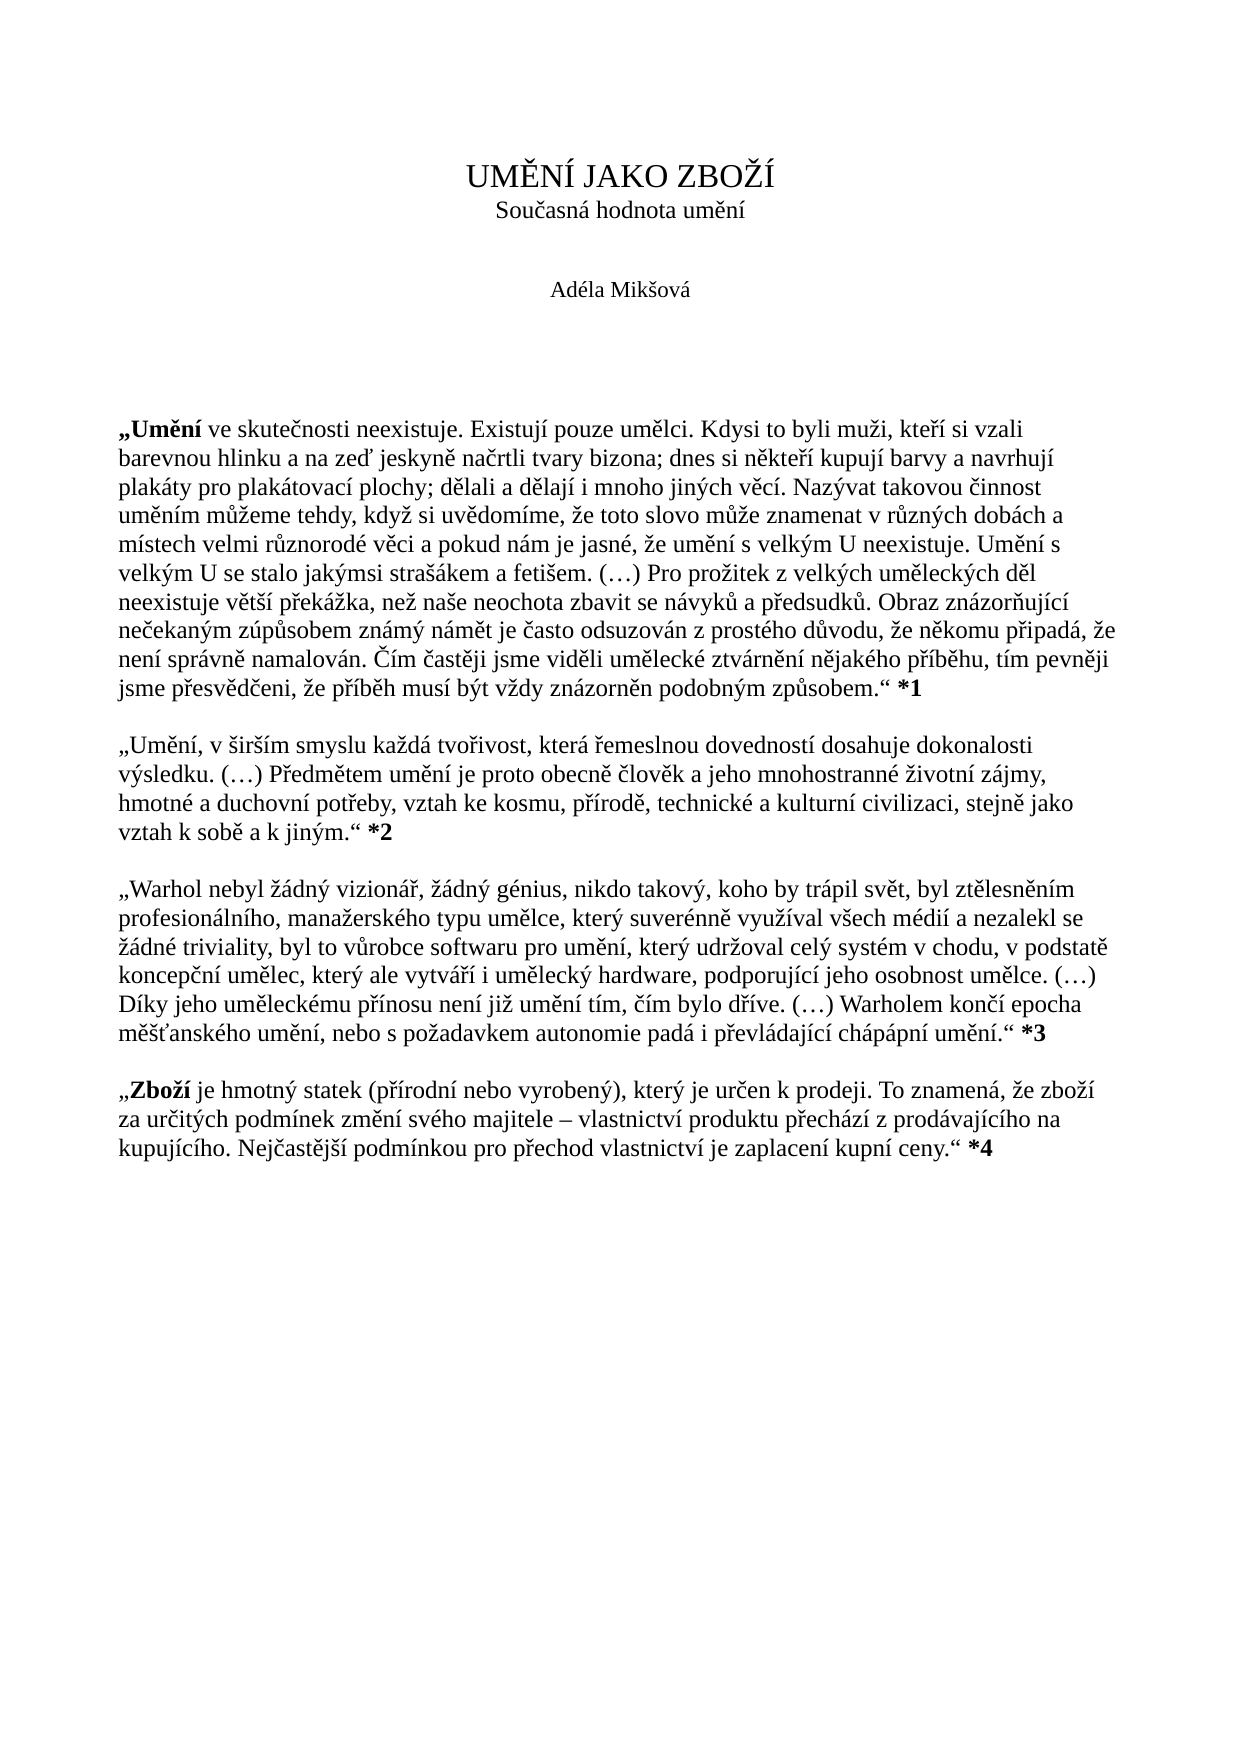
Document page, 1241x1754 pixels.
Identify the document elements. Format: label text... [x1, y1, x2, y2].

text „Zboží je hmotný statek (přírodní nebo vyrobený), který je určen k prodeji. To znamená, že zboží za určitých podmínek změní svého majitele – vlastnictví produktu přechází z prodávajícího na kupujícího. Nejčastější podmínkou pro přechod vlastnictví je zaplacení kupní ceny.“ *4 [118, 1075, 1122, 1162]
text Současná hodnota umění [118, 195, 1122, 223]
text UMĚNÍ JAKO ZBOŽÍ [118, 156, 1122, 195]
text „Umění ve skutečnosti neexistuje. Existují pouze umělci. Kdysi to byli muži, kteří si vzali barevnou hlinku a na zeď jeskyně načrtli tvary bizona; dnes si někteří kupují barvy a navrhují plakáty pro plakátovací plochy; dělali a dělají i mnoho jiných věcí. Nazývat takovou činnost uměním můžeme tehdy, když si uvědomíme, že toto slovo může znamenat v různých dobách a místech velmi různorodé věci a pokud nám je jasné, že umění s velkým U neexistuje. Umění s velkým U se stalo jakýmsi strašákem a fetišem. (…) Pro prožitek z velkých uměleckých děl neexistuje větší překážka, než naše neochota zbavit se návyků a předsudků. Obraz znázorňující nečekaným zúpůsobem známý námět je často odsuzován z prostého důvodu, že někomu připadá, že není správně namalován. Čím častěji jsme viděli umělecké ztvárnění nějakého příběhu, tím pevněji jsme přesvědčeni, že příběh musí být vždy znázorněn podobným způsobem.“ *1 [118, 414, 1122, 702]
text „Warhol nebyl žádný vizionář, žádný génius, nikdo takový, koho by trápil svět, byl ztělesněním profesionálního, manažerského typu umělce, který suverénně využíval všech médií a nezalekl se žádné triviality, byl to vůrobce softwaru pro umění, který udržoval celý systém v chodu, v podstatě koncepční umělec, který ale vytváří i umělecký hardware, podporující jeho osobnost umělce. (…) Díky jeho uměleckému přínosu není již umění tím, čím bylo dříve. (…) Warholem končí epocha měšťanského umění, nebo s požadavkem autonomie padá i převládající chápápní umění.“ *3 [118, 874, 1122, 1047]
text „Umění, v širším smyslu každá tvořivost, která řemeslnou dovedností dosahuje dokonalosti výsledku. (…) Předmětem umění je proto obecně člověk a jeho mnohostranné životní zájmy, hmotné a duchovní potřeby, vztah ke kosmu, přírodě, technické a kulturní civilizaci, stejně jako vztah k sobě a k jiným.“ *2 [118, 730, 1122, 845]
text Adéla Mikšová [118, 276, 1122, 303]
